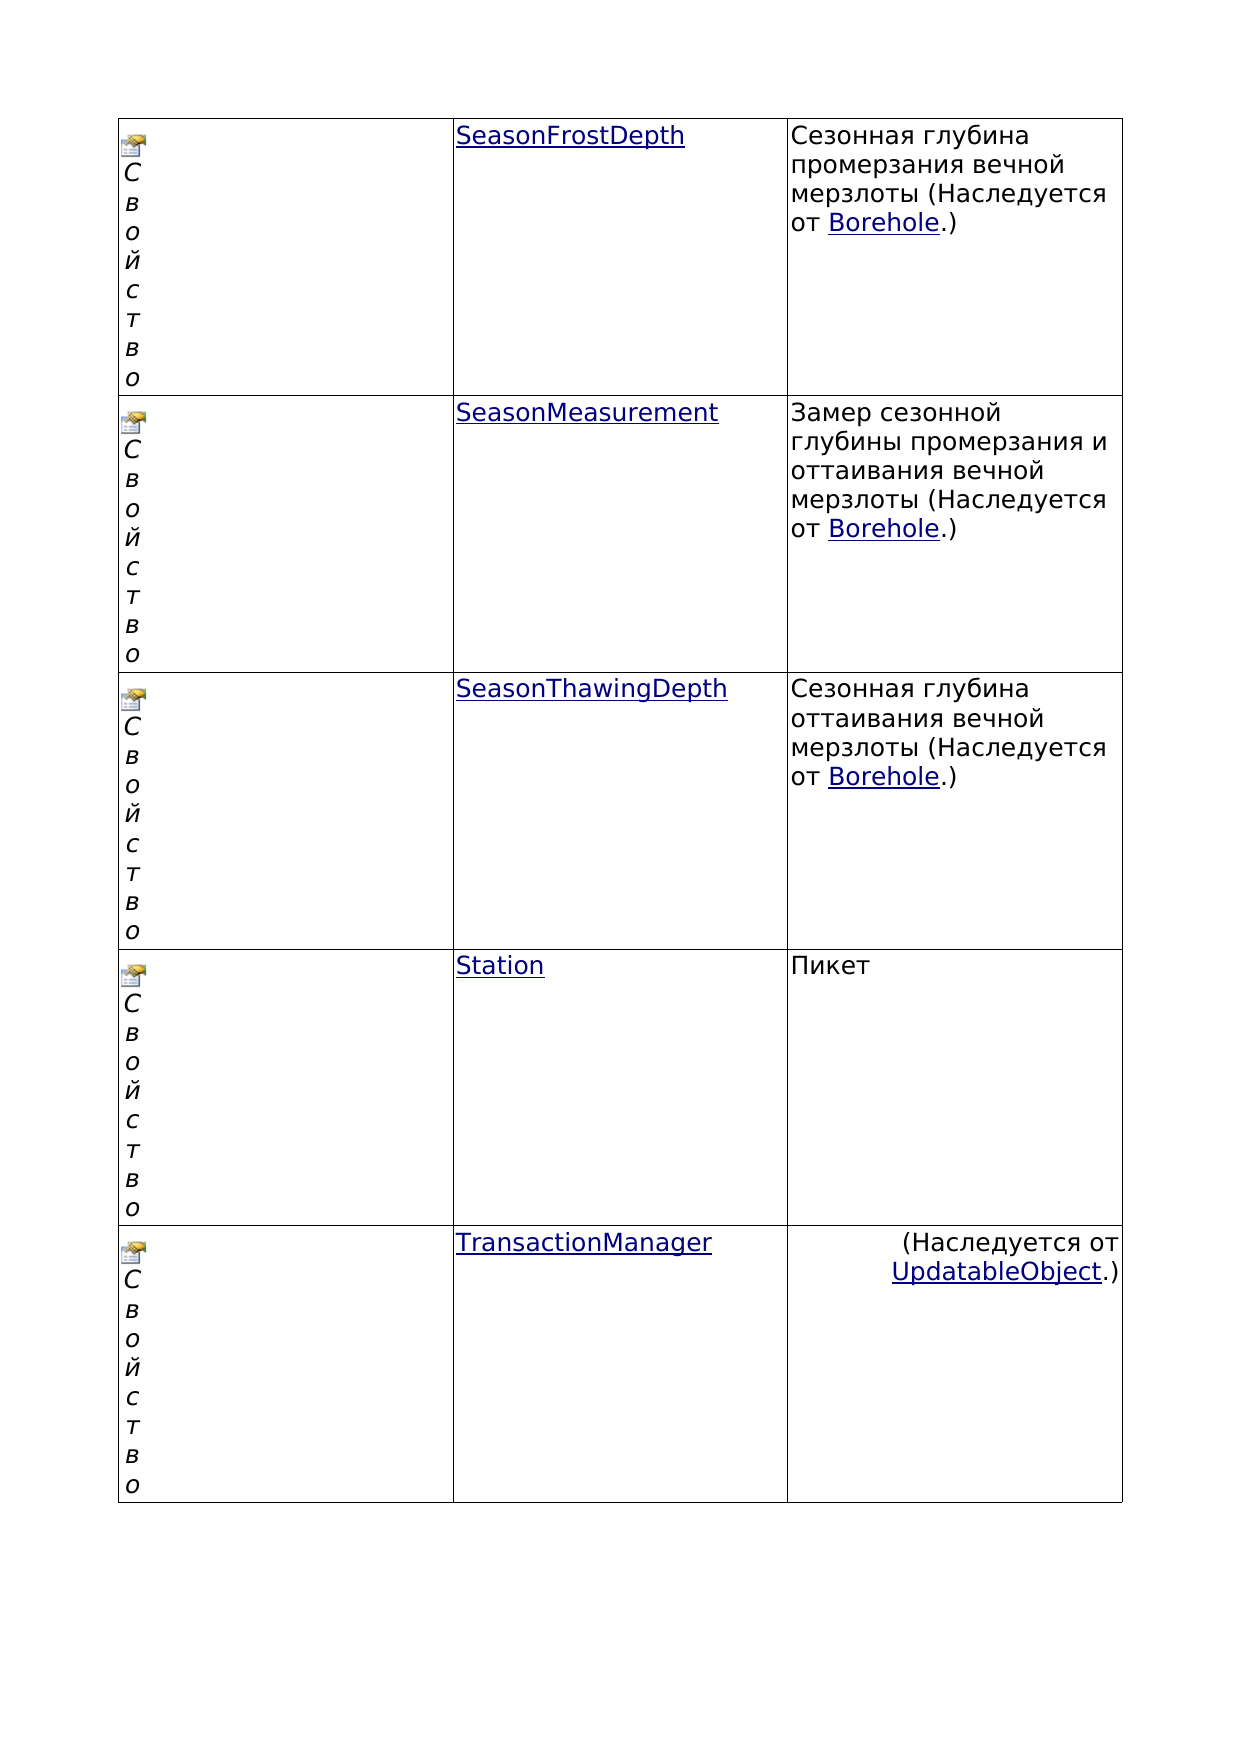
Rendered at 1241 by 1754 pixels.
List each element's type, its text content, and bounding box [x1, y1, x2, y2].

table_cell SeasonMeasurement [454, 396, 787, 672]
table_cell [119, 119, 453, 395]
table_cell [119, 1226, 453, 1502]
table_cell Замер сезонной глубины промерзания и оттаивания вечной мерзлоты (Наследуется от Borehole.) [788, 396, 1122, 672]
picture [121, 963, 147, 989]
table_cell [119, 396, 453, 672]
picture [121, 410, 147, 436]
table_cell TransactionManager [454, 1226, 787, 1502]
table_cell Сезонная глубина промерзания вечной мерзлоты (Наследуется от Borehole.) [788, 119, 1122, 395]
table_cell SeasonThawingDepth [454, 673, 787, 948]
table_cell Сезонная глубина оттаивания вечной мерзлоты (Наследуется от Borehole.) [788, 673, 1122, 948]
table_cell SeasonFrostDepth [454, 119, 787, 395]
table_cell (Наследуется от UpdatableObject.) [788, 1226, 1122, 1502]
picture [121, 687, 147, 713]
table_cell [119, 950, 453, 1225]
picture [121, 1240, 147, 1266]
picture [121, 133, 147, 159]
table_cell [119, 673, 453, 948]
table_cell Station [454, 950, 787, 1225]
table_cell Пикет [788, 950, 1122, 1225]
